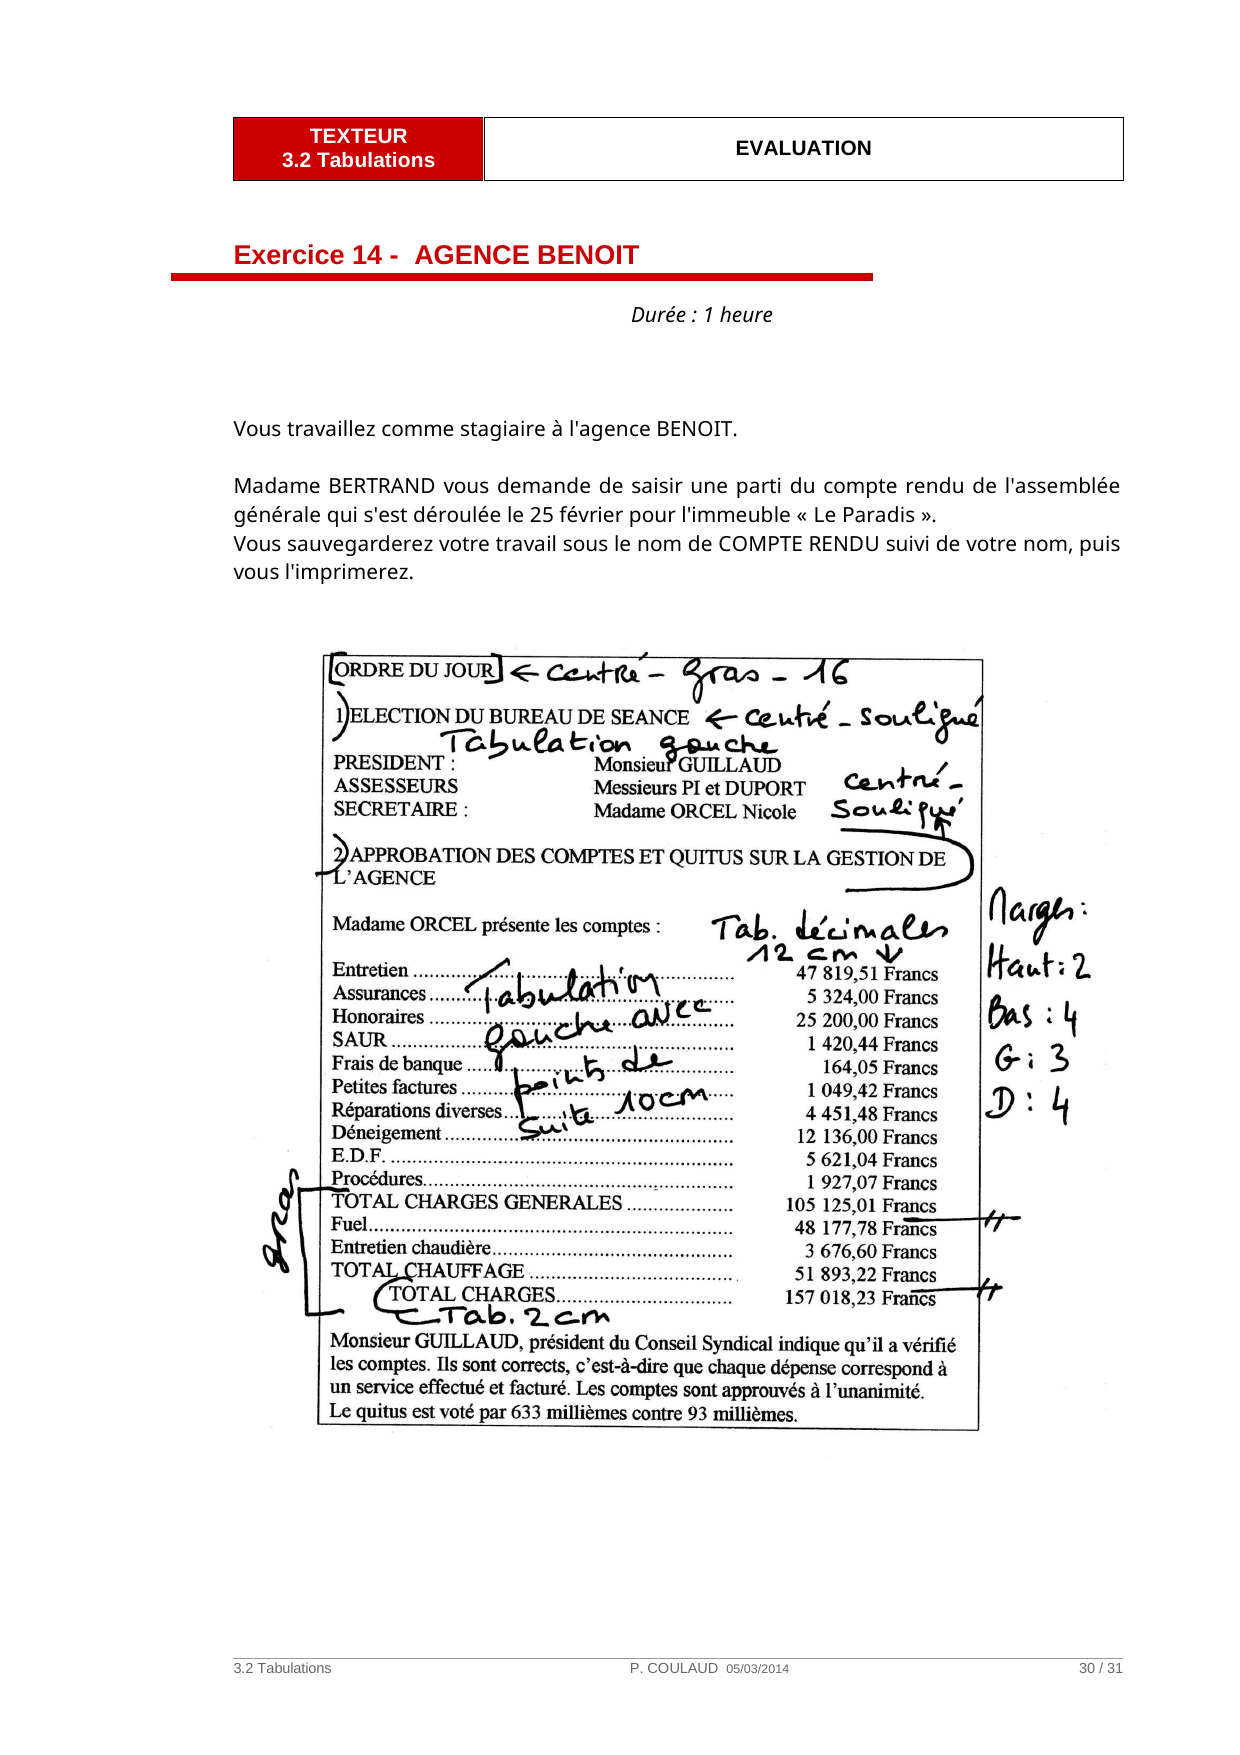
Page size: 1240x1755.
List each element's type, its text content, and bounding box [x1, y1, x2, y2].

text Madame BERTRAND vous demande de saisir une parti du compte rendu de l'assemblée générale qui s'est déroulée le 25 février pour l'immeuble « Le Paradis ». [233, 471, 1123, 528]
picture [236, 637, 1120, 1470]
subtitle AGENCE BENOIT [171, 237, 873, 273]
text Vous sauvegarderez votre travail sous le nom de COMPTE RENDU suivi de votre nom, puis vous l'imprimerez. [233, 528, 1123, 586]
table_header EVALUATION [485, 118, 1123, 180]
text Vous travaillez comme stagiaire à l'agence BENOIT. [233, 414, 1123, 443]
text Durée : 1 heure [283, 300, 1123, 329]
